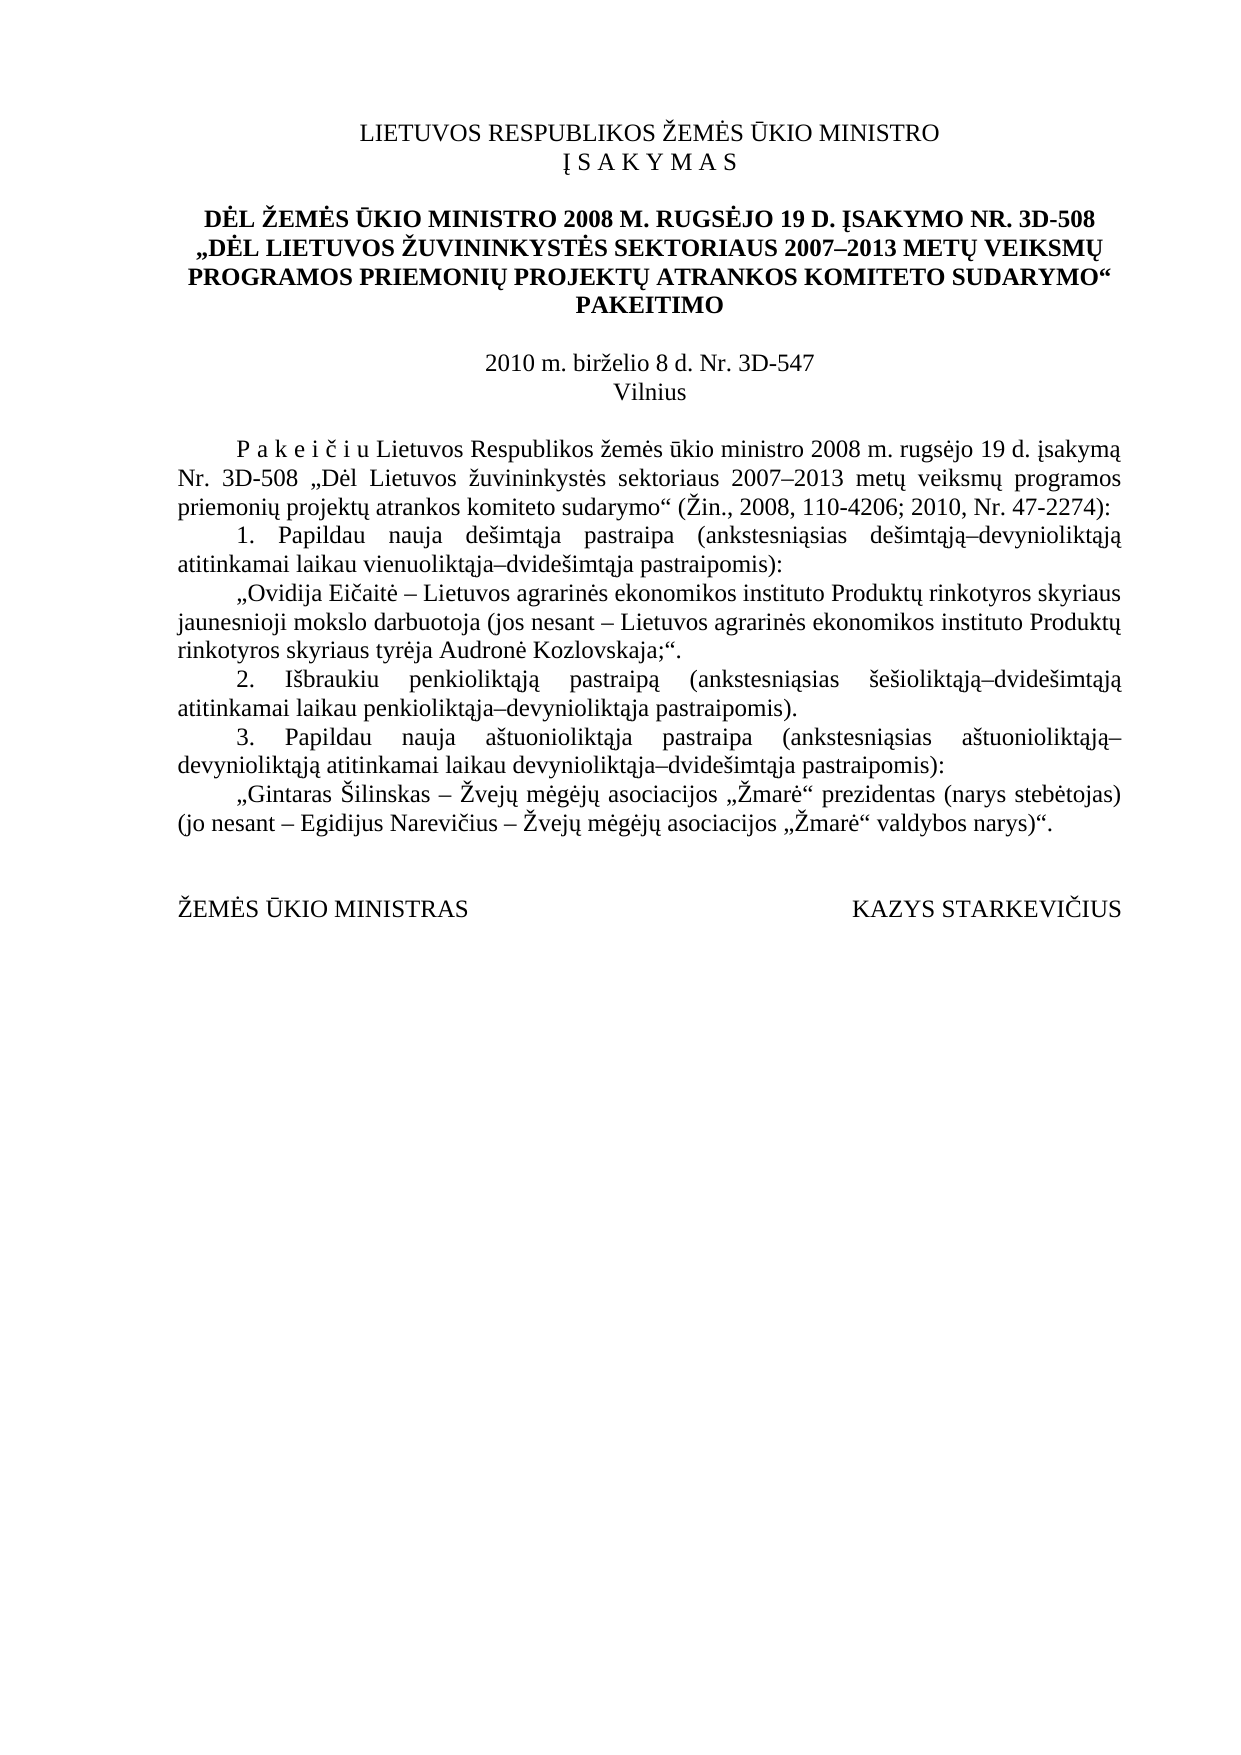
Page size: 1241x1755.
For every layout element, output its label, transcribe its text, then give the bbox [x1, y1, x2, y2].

text Žemės ūkio ministras Kazys Starkevičius [177, 894, 1122, 923]
text 2. Išbraukiu penkioliktąją pastraipą (ankstesniąsias šešioliktąją–dvidešimtąją atitinkamai laikau penkioliktąja–devynioliktąja pastraipomis). [177, 664, 1122, 722]
text LIETUVOS RESPUBLIKOS ŽEMĖS ŪKIO MINISTRO [177, 118, 1122, 147]
text „Ovidija Eičaitė – Lietuvos agrarinės ekonomikos instituto Produktų rinkotyros skyriaus jaunesnioji mokslo darbuotoja (jos nesant – Lietuvos agrarinės ekonomikos instituto Produktų rinkotyros skyriaus tyrėja Audronė Kozlovskaja;“. [177, 578, 1122, 664]
text 1. Papildau nauja dešimtąja pastraipa (ankstesniąsias dešimtąją–devynioliktąją atitinkamai laikau vienuoliktąja–dvidešimtąja pastraipomis): [177, 521, 1122, 578]
text Vilnius [177, 377, 1122, 406]
text DĖL ŽEMĖS ŪKIO MINISTRO 2008 M. RUGSĖJO 19 D. ĮSAKYMO Nr. 3D-508 „DĖL LIETUVOS ŽUVININKYSTĖS SEKTORIAUS 2007–2013 METŲ VEIKSMŲ PROGRAMOS PRIEMONIŲ PROJEKTŲ ATRANKOS KOMITETO SUDARYMO“ PAKEITIMO [177, 204, 1122, 319]
text P a k e i č i u Lietuvos Respublikos žemės ūkio ministro 2008 m. rugsėjo 19 d. įsakymą Nr. 3D-508 „Dėl Lietuvos žuvininkystės sektoriaus 2007–2013 metų veiksmų programos priemonių projektų atrankos komiteto sudarymo“ (Žin., 2008, 110-4206; 2010, Nr. 47-2274): [177, 434, 1122, 521]
text „Gintaras Šilinskas – Žvejų mėgėjų asociacijos „Žmarė“ prezidentas (narys stebėtojas) (jo nesant – Egidijus Narevičius – Žvejų mėgėjų asociacijos „Žmarė“ valdybos narys)“. [177, 779, 1122, 837]
text 3. Papildau nauja aštuonioliktąja pastraipa (ankstesniąsias aštuonioliktąją–devynioliktąją atitinkamai laikau devynioliktąja–dvidešimtąja pastraipomis): [177, 722, 1122, 779]
text 2010 m. birželio 8 d. Nr. 3D-547 [177, 348, 1122, 377]
text Į S A K Y M A S [177, 147, 1122, 176]
